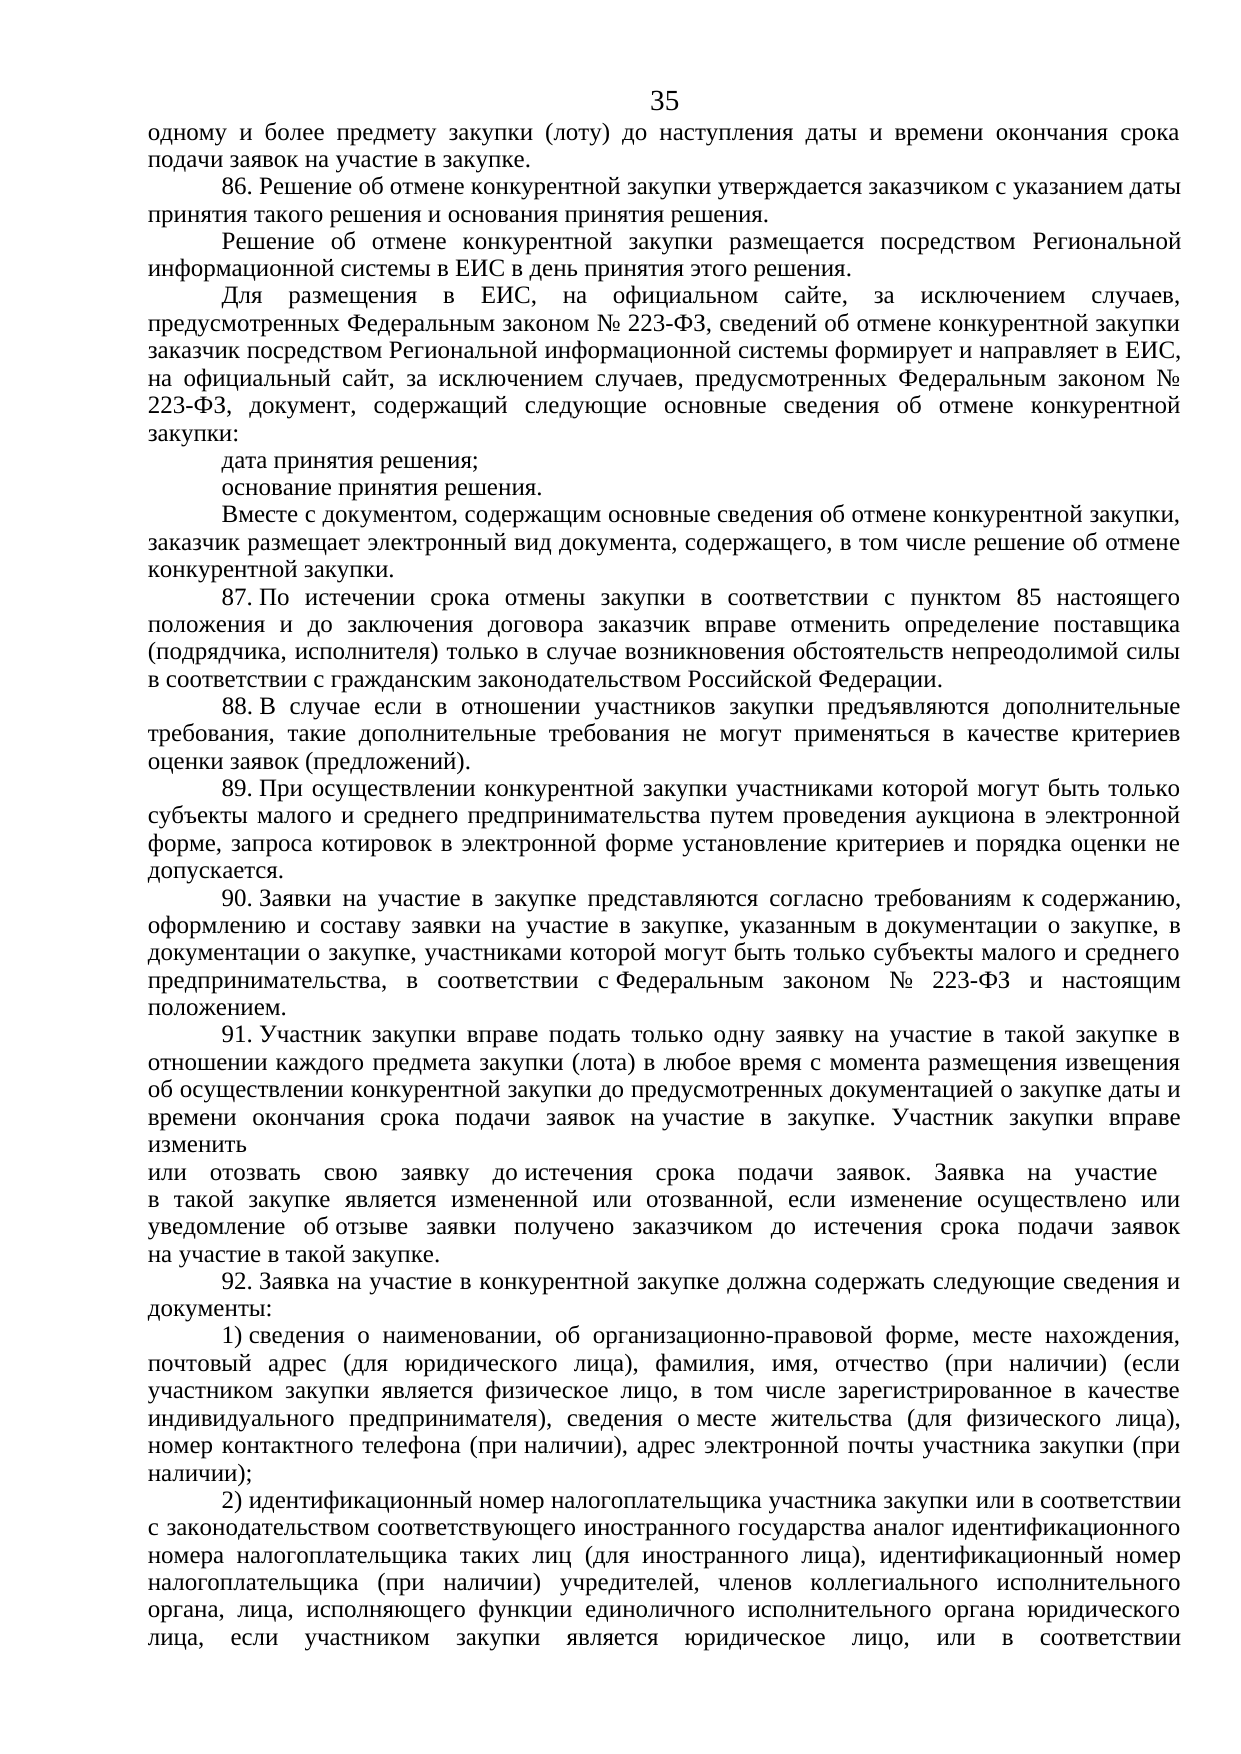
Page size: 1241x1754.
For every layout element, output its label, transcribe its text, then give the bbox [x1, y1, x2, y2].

text основание принятия решения. [148, 474, 1181, 501]
text 89. При осуществлении конкурентной закупки участниками которой могут быть только субъекты малого и среднего предпринимательства путем проведения аукциона в электронной форме, запроса котировок в электронной форме установление критериев и порядка оценки не допускается. [148, 775, 1181, 884]
text Вместе с документом, содержащим основные сведения об отмене конкурентной закупки, заказчик размещает электронный вид документа, содержащего, в том числе решение об отмене конкурентной закупки. [148, 501, 1181, 583]
text одному и более предмету закупки (лоту) до наступления даты и времени окончания срока подачи заявок на участие в закупке. [148, 118, 1181, 173]
text 87. По истечении срока отмены закупки в соответствии с пунктом 85 настоящего положения и до заключения договора заказчик вправе отменить определение поставщика (подрядчика, исполнителя) только в случае возникновения обстоятельств непреодолимой силы в соответствии с гражданским законодательством Российской Федерации. [148, 583, 1181, 693]
text 91. Участник закупки вправе подать только одну заявку на участие в такой закупке в отношении каждого предмета закупки (лота) в любое время с момента размещения извещения об осуществлении конкурентной закупки до предусмотренных документацией о закупке даты и времени окончания срока подачи заявок на участие в закупке. Участник закупки вправе изменить или отозвать свою заявку до истечения срока подачи заявок. Заявка на участие в такой закупке является измененной или отозванной, если изменение осуществлено или уведомление об отзыве заявки получено заказчиком до истечения срока подачи заявок на участие в такой закупке. [148, 1021, 1181, 1267]
text 2) идентификационный номер налогоплательщика участника закупки или в соответствии с законодательством соответствующего иностранного государства аналог идентификационного номера налогоплательщика таких лиц (для иностранного лица), идентификационный номер налогоплательщика (при наличии) учредителей, членов коллегиального исполнительного органа, лица, исполняющего функции единоличного исполнительного органа юридического лица, если участником закупки является юридическое лицо, или в соответствии [148, 1486, 1181, 1651]
text Для размещения в ЕИС, на официальном сайте, за исключением случаев, предусмотренных Федеральным законом № 223-ФЗ, сведений об отмене конкурентной закупки заказчик посредством Региональной информационной системы формирует и направляет в ЕИС, на официальный сайт, за исключением случаев, предусмотренных Федеральным законом № 223-ФЗ, документ, содержащий следующие основные сведения об отмене конкурентной закупки: [148, 282, 1181, 446]
text дата принятия решения; [148, 446, 1181, 474]
text 88. В случае если в отношении участников закупки предъявляются дополнительные требования, такие дополнительные требования не могут применяться в качестве критериев оценки заявок (предложений). [148, 693, 1181, 775]
text 90. Заявки на участие в закупке представляются согласно требованиям к содержанию, оформлению и составу заявки на участие в закупке, указанным в документации о закупке, в документации о закупке, участниками которой могут быть только субъекты малого и среднего предпринимательства, в соответствии с Федеральным законом № 223-ФЗ и настоящим положением. [148, 884, 1181, 1021]
text Решение об отмене конкурентной закупки размещается посредством Региональной информационной системы в ЕИС в день принятия этого решения. [148, 227, 1181, 282]
text 92. Заявка на участие в конкурентной закупке должна содержать следующие сведения и документы: [148, 1267, 1181, 1322]
text 1) сведения о наименовании, об организационно-правовой форме, месте нахождения, почтовый адрес (для юридического лица), фамилия, имя, отчество (при наличии) (если участником закупки является физическое лицо, в том числе зарегистрированное в качестве индивидуального предпринимателя), сведения о месте жительства (для физического лица), номер контактного телефона (при наличии), адрес электронной почты участника закупки (при наличии); [148, 1322, 1181, 1486]
text 86. Решение об отмене конкурентной закупки утверждается заказчиком с указанием даты принятия такого решения и основания принятия решения. [148, 173, 1181, 227]
